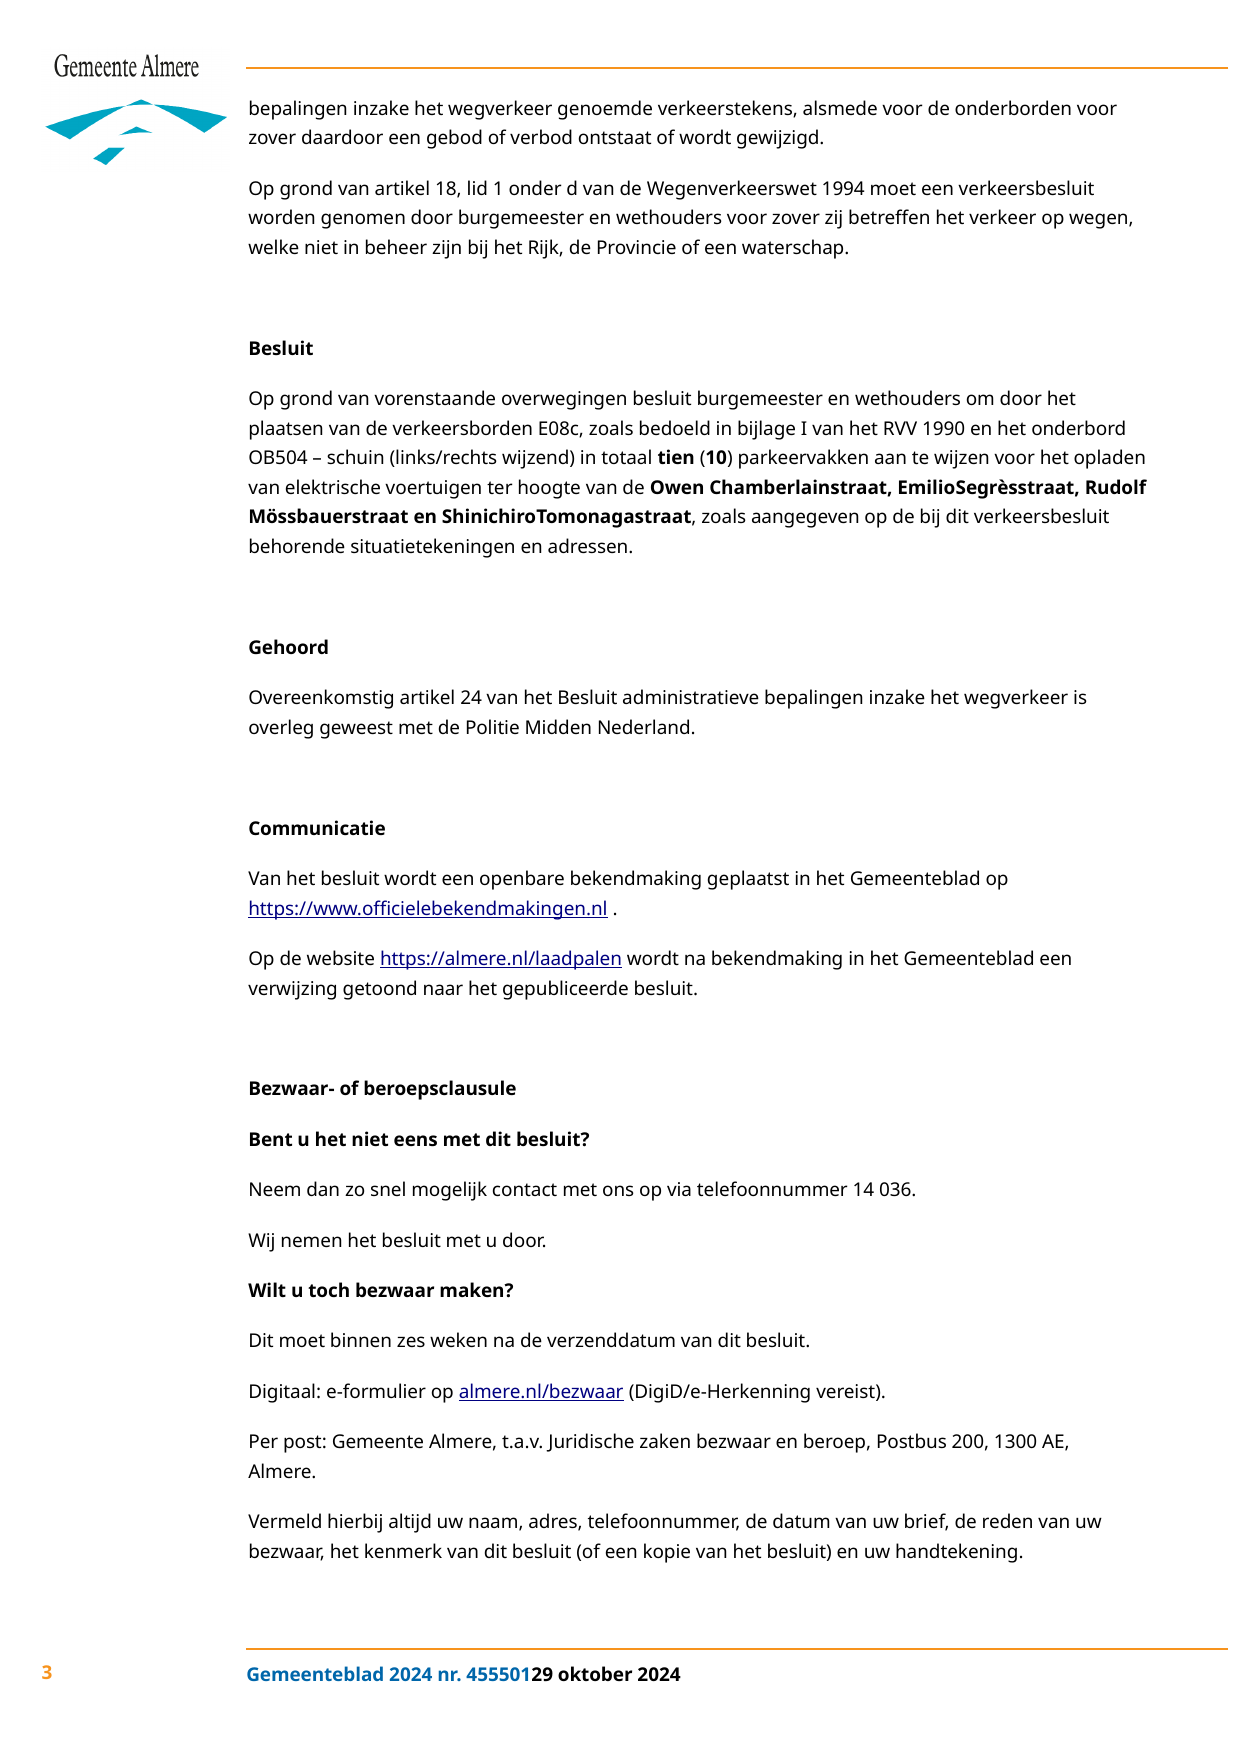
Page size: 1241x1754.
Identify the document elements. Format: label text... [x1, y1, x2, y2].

text Bezwaar- of beroepsclausule [248, 1076, 1152, 1101]
text Wij nemen het besluit met u door. [248, 1227, 1152, 1253]
text Op grond van vorenstaande overwegingen besluit burgemeester en wethouders om door het plaatsen van de verkeersborden E08c, zoals bedoeld in bijlage I van het RVV 1990 en het onderbord OB504 – schuin (links/rechts wijzend) in totaal tien (10) parkeervakken aan te wijzen voor het opladen van elektrische voertuigen ter hoogte van de Owen Chamberlainstraat, EmilioSegrèsstraat, Rudolf Mössbauerstraat en ShinichiroTomonagastraat, zoals aangegeven op de bij dit verkeersbesluit behorende situatietekeningen en adressen. [248, 385, 1152, 559]
text Van het besluit wordt een openbare bekendmaking geplaatst in het Gemeenteblad op https://www.officielebekendmakingen.nl . [248, 865, 1152, 921]
text Besluit [248, 335, 1152, 361]
text Communicatie [248, 815, 1152, 841]
text Wilt u toch bezwaar maken? [248, 1277, 1152, 1303]
text Gehoord [248, 634, 1152, 660]
text Bent u het niet eens met dit besluit? [248, 1126, 1152, 1152]
text Digitaal: e-formulier op almere.nl/bezwaar (DigiD/e-Herkenning vereist). [248, 1378, 1152, 1404]
text Dit moet binnen zes weken na de verzenddatum van dit besluit. [248, 1328, 1152, 1353]
picture [41, 47, 231, 172]
text Neem dan zo snel mogelijk contact met ons op via telefoonnummer 14 036. [248, 1176, 1152, 1202]
text Overeenkomstig artikel 24 van het Besluit administratieve bepalingen inzake het wegverkeer is overleg geweest met de Politie Midden Nederland. [248, 684, 1152, 740]
text Op grond van artikel 18, lid 1 onder d van de Wegenverkeerswet 1994 moet een verkeersbesluit worden genomen door burgemeester en wethouders voor zover zij betreffen het verkeer op wegen, welke niet in beheer zijn bij het Rijk, de Provincie of een waterschap. [248, 175, 1152, 260]
text Op de website https://almere.nl/laadpalen wordt na bekendmaking in het Gemeenteblad een verwijzing getoond naar het gepubliceerde besluit. [248, 945, 1152, 1001]
text Per post: Gemeente Almere, t.a.v. Juridische zaken bezwaar en beroep, Postbus 200, 1300 AE, Almere. [248, 1428, 1152, 1484]
text Vermeld hierbij altijd uw naam, adres, telefoonnummer, de datum van uw brief, de reden van uw bezwaar, het kenmerk van dit besluit (of een kopie van het besluit) en uw handtekening. [248, 1508, 1152, 1564]
text bepalingen inzake het wegverkeer genoemde verkeerstekens, alsmede voor de onderborden voor zover daardoor een gebod of verbod ontstaat of wordt gewijzigd. [248, 95, 1152, 150]
